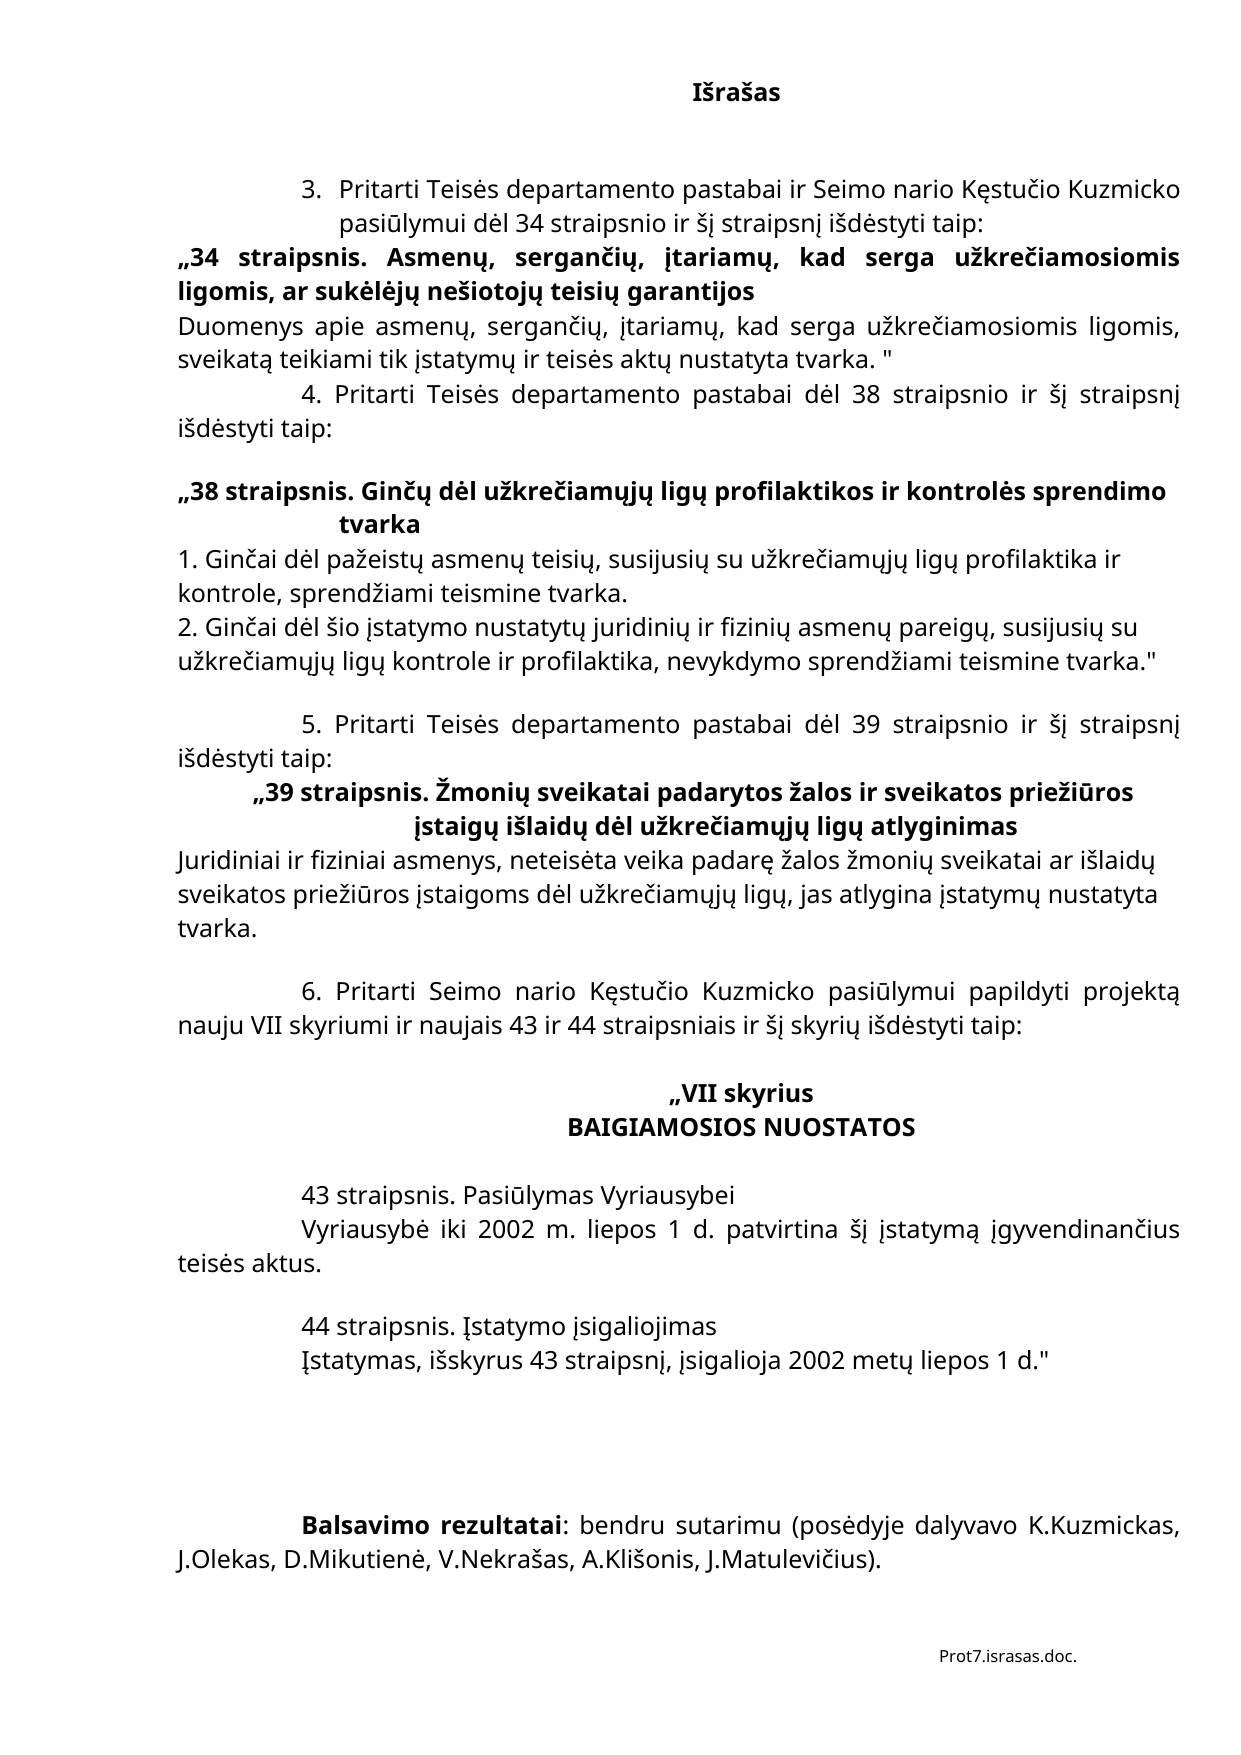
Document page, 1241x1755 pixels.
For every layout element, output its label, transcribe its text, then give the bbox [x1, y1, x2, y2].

text 3. Pritarti Teisės departamento pastabai ir Seimo nario Kęstučio Kuzmicko pasiūlymui dėl 34 straipsnio ir šį straipsnį išdėstyti taip: [301, 172, 1181, 240]
text 5. Pritarti Teisės departamento pastabai dėl 39 straipsnio ir šį straipsnį išdėstyti taip: [177, 706, 1181, 774]
text „34 straipsnis. Asmenų, sergančių, įtariamų, kad serga užkrečiamosiomis ligomis, ar sukėlėjų nešiotojų teisių garantijos [177, 240, 1181, 308]
text 6. Pritarti Seimo nario Kęstučio Kuzmicko pasiūlymui papildyti projektą nauju VII skyriumi ir naujais 43 ir 44 straipsniais ir šį skyrių išdėstyti taip: [177, 973, 1181, 1042]
text „38 straipsnis. Ginčų dėl užkrečiamųjų ligų profilaktikos ir kontrolės sprendimo tvarka [177, 473, 1181, 541]
text Įstatymas, išskyrus 43 straipsnį, įsigalioja 2002 metų liepos 1 d." [177, 1343, 1181, 1377]
text 4. Pritarti Teisės departamento pastabai dėl 38 straipsnio ir šį straipsnį išdėstyti taip: [177, 376, 1181, 444]
text Juridiniai ir fiziniai asmenys, neteisėta veika padarę žalos žmonių sveikatai ar išlaidų sveikatos priežiūros įstaigoms dėl užkrečiamųjų ligų, jas atlygina įstatymų nustatyta tvarka. [177, 842, 1181, 945]
text 43 straipsnis. Pasiūlymas Vyriausybei [177, 1178, 1181, 1212]
text 1. Ginčai dėl pažeistų asmenų teisių, susijusių su užkrečiamųjų ligų profilaktika ir kontrole, sprendžiami teismine tvarka. [177, 541, 1181, 609]
text BAIGIAMOSIOS NUOSTATOS [177, 1110, 1181, 1144]
text Duomenys apie asmenų, sergančių, įtariamų, kad serga užkrečiamosiomis ligomis, sveikatą teikiami tik įstatymų ir teisės aktų nustatyta tvarka. " [177, 308, 1181, 376]
text Vyriausybė iki 2002 m. liepos 1 d. patvirtina šį įstatymą įgyvendinančius teisės aktus. [177, 1212, 1181, 1280]
text 2. Ginčai dėl šio įstatymo nustatytų juridinių ir fizinių asmenų pareigų, susijusių su užkrečiamųjų ligų kontrole ir profilaktika, nevykdymo sprendžiami teismine tvarka." [177, 609, 1181, 677]
text „39 straipsnis. Žmonių sveikatai padarytos žalos ir sveikatos priežiūros įstaigų išlaidų dėl užkrečiamųjų ligų atlyginimas [252, 774, 1181, 842]
text „VII skyrius [177, 1076, 1181, 1110]
text 44 straipsnis. Įstatymo įsigaliojimas [177, 1309, 1181, 1343]
text Balsavimo rezultatai: bendru sutarimu (posėdyje dalyvavo K.Kuzmickas, J.Olekas, D.Mikutienė, V.Nekrašas, A.Klišonis, J.Matulevičius). [177, 1508, 1181, 1576]
